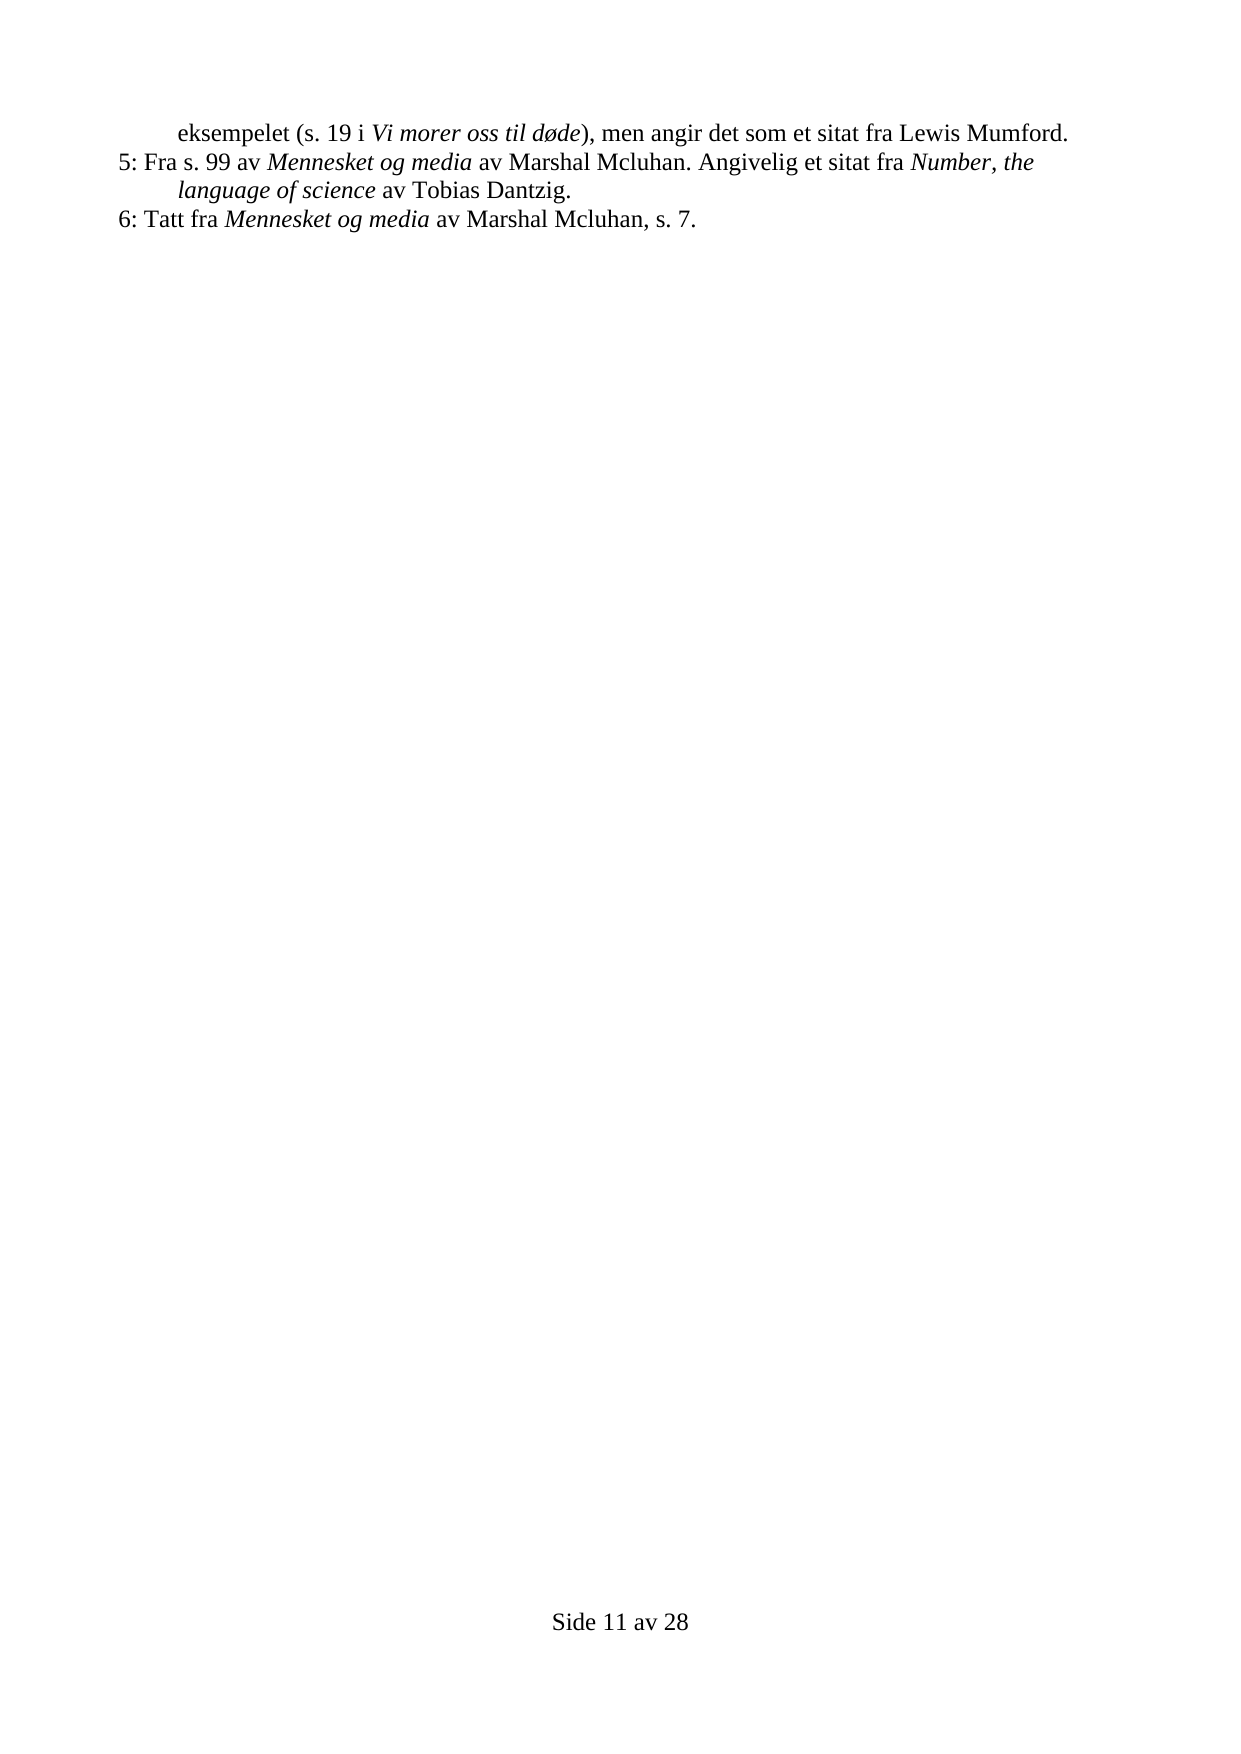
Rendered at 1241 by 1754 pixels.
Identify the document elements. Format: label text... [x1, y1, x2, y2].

text eksempelet (s. 19 i Vi morer oss til døde), men angir det som et sitat fra Lewis Mumford. [118, 118, 1122, 147]
text 6: Tatt fra Mennesket og media av Marshal Mcluhan, s. 7. [118, 204, 1122, 233]
text 5: Fra s. 99 av Mennesket og media av Marshal Mcluhan. Angivelig et sitat fra Number, the language of science av Tobias Dantzig. [118, 147, 1122, 204]
